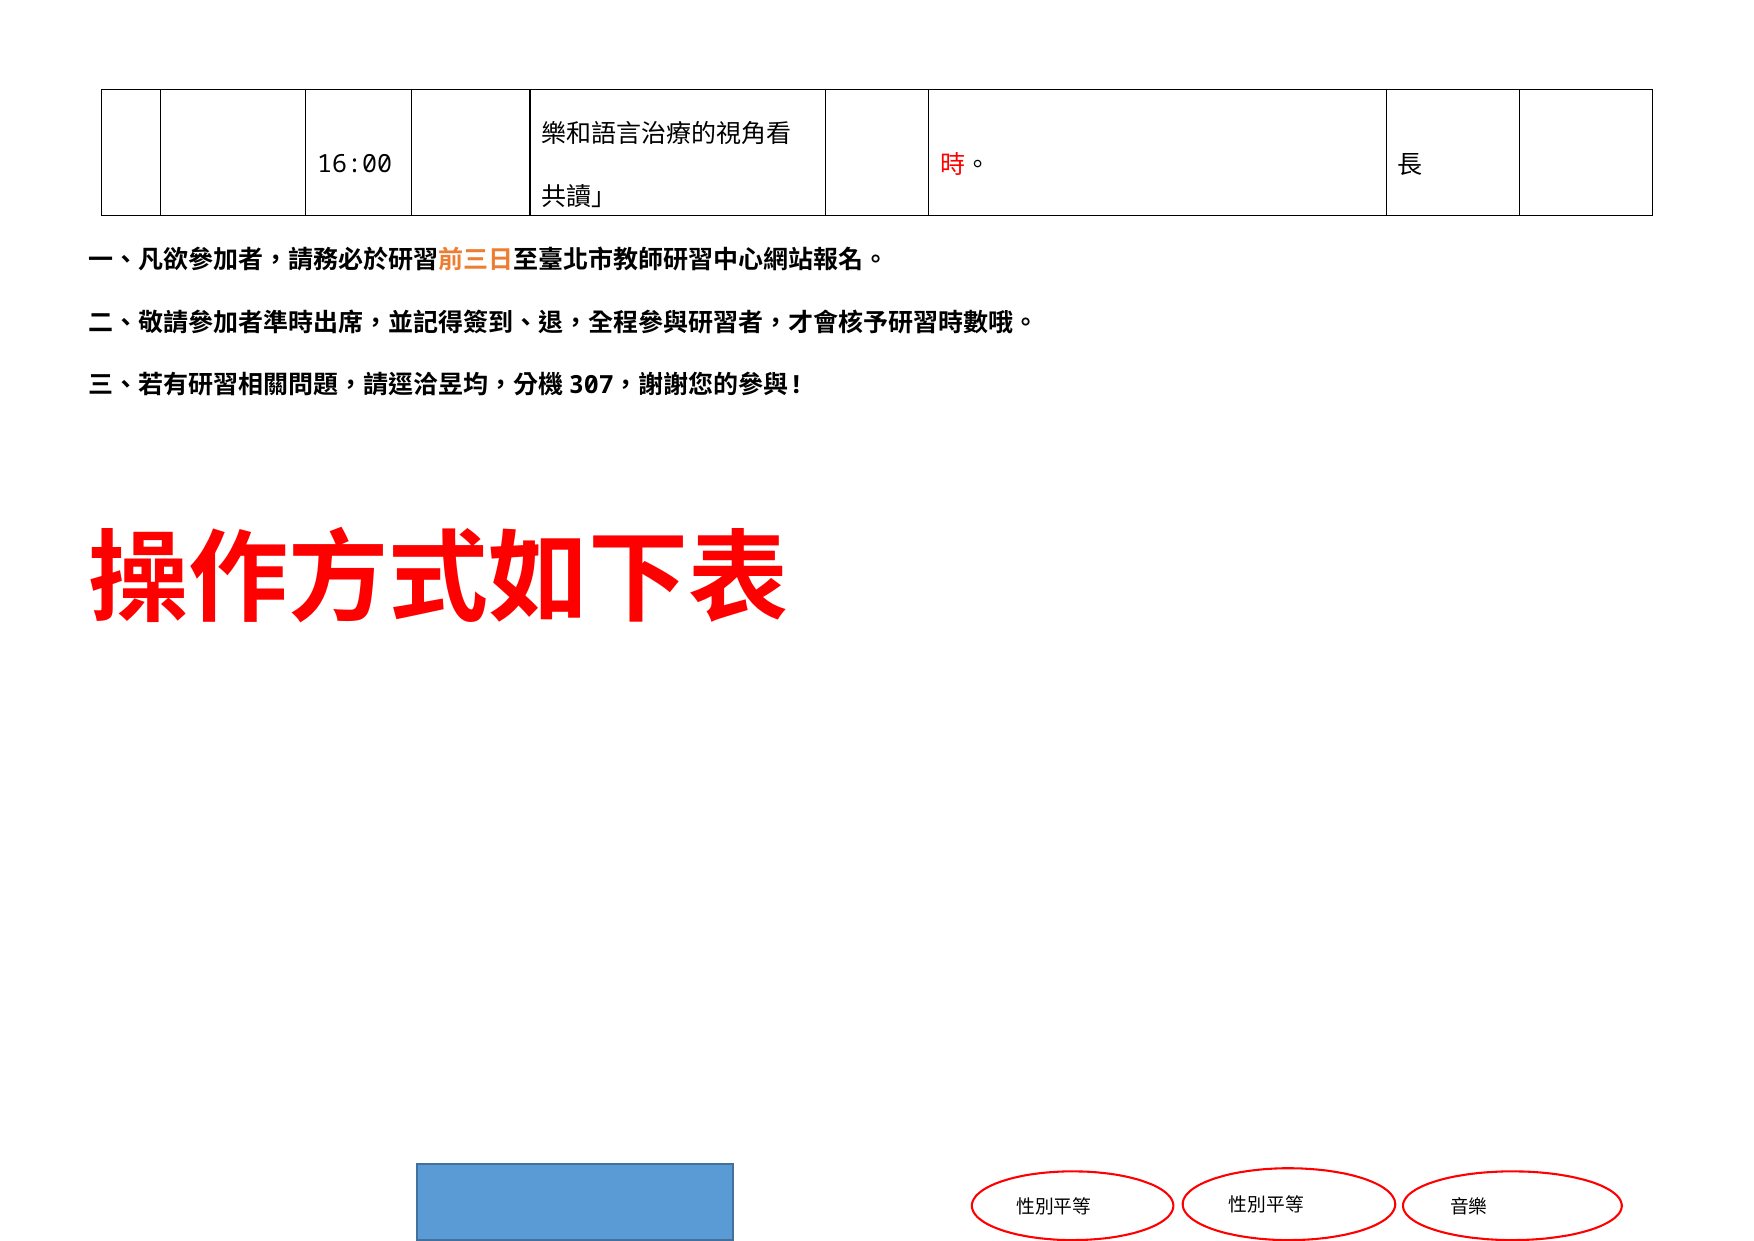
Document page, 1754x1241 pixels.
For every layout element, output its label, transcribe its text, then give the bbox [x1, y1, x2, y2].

table_cell [826, 90, 928, 215]
table_cell 16:00 [306, 90, 411, 215]
table_cell [412, 90, 529, 215]
table_cell [161, 90, 305, 215]
table_cell 長 [1387, 90, 1519, 215]
text 一、凡欲參加者，請務必於研習前三日至臺北市教師研習中心網站報名。 [89, 216, 1665, 278]
table_cell 樂和語言治療的視角看共讀」 [531, 90, 825, 215]
text 二、敬請參加者準時出席，並記得簽到、退，全程參與研習者，才會核予研習時數哦。 [89, 278, 1665, 341]
table_cell [102, 90, 160, 215]
text 操作方式如下表 [89, 466, 1665, 653]
table_cell 時。 [929, 90, 1386, 215]
text 三、若有研習相關問題，請逕洽昱均，分機307，謝謝您的參與! [89, 341, 1665, 403]
table_cell [1520, 90, 1652, 215]
